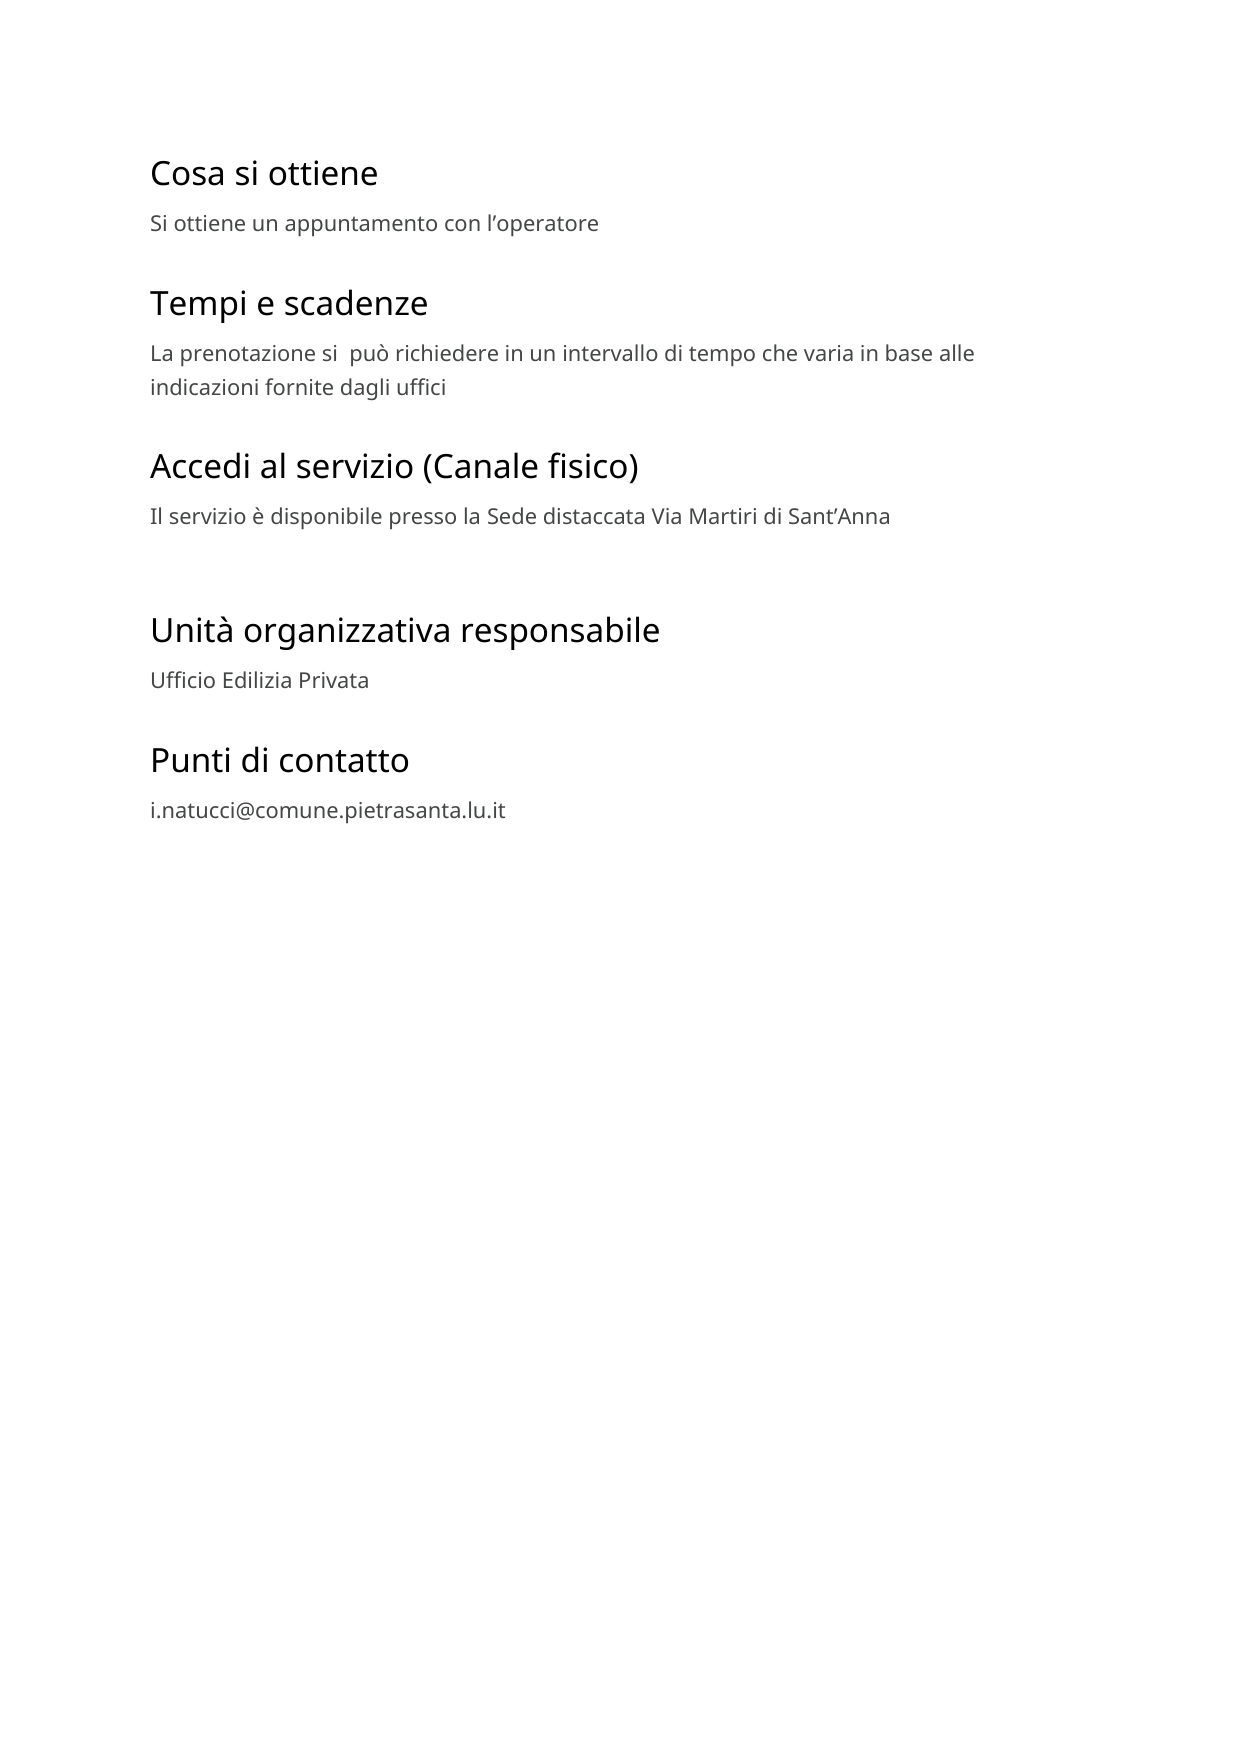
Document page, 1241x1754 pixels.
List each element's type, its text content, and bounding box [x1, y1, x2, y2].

text Si ottiene un appuntamento con l’operatore [150, 208, 1090, 238]
subtitle Punti di contatto [150, 737, 1090, 782]
text La prenotazione si può richiedere in un intervallo di tempo che varia in base alle indicazioni fornite dagli uffici [150, 337, 1090, 401]
subtitle Accedi al servizio (Canale fisico) [150, 443, 1090, 489]
subtitle Unità organizzativa responsabile [150, 607, 1090, 652]
subtitle Tempi e scadenze [150, 279, 1090, 325]
text Ufficio Edilizia Privata [150, 665, 1090, 695]
text i.natucci@comune.pietrasanta.lu.it [150, 794, 1090, 824]
text Il servizio è disponibile presso la Sede distaccata Via Martiri di Sant’Anna [150, 501, 1090, 531]
subtitle Cosa si ottiene [150, 150, 1090, 195]
